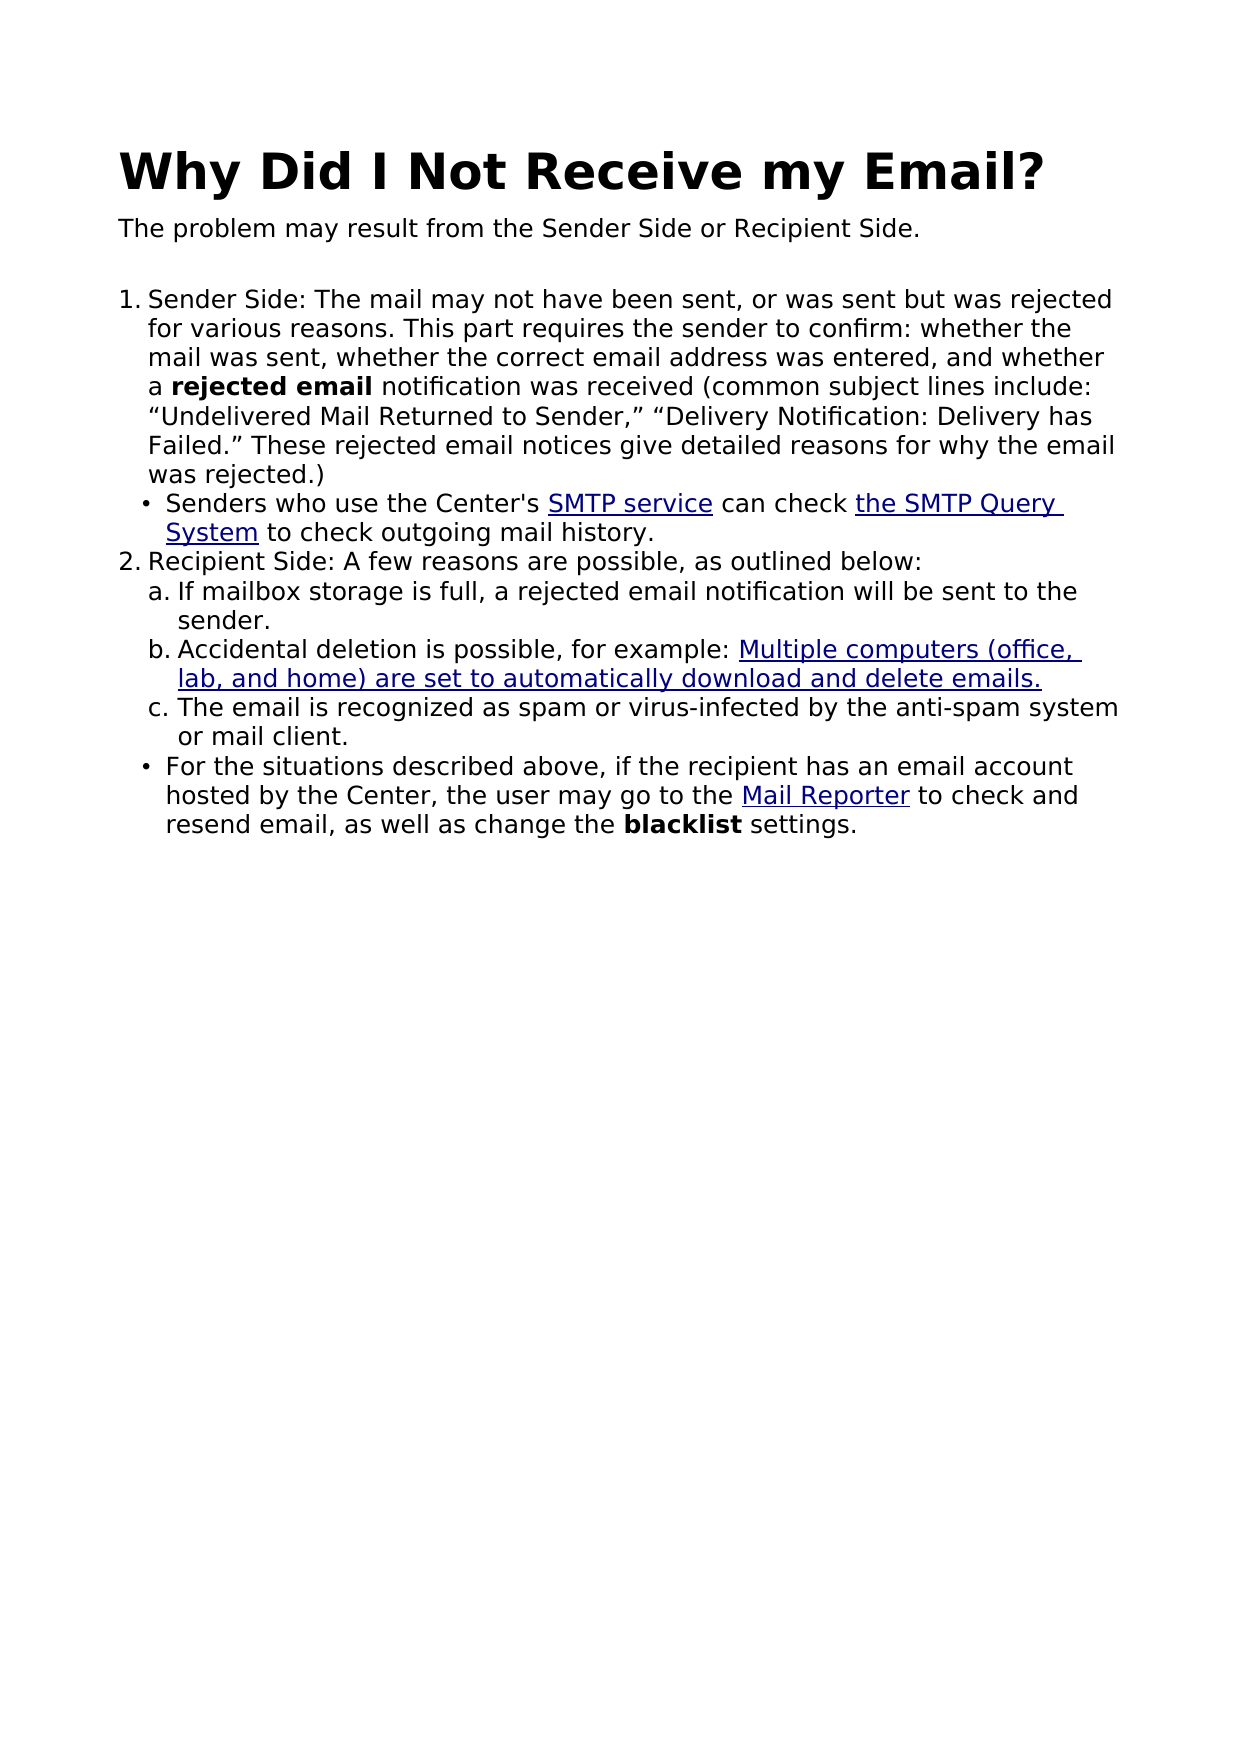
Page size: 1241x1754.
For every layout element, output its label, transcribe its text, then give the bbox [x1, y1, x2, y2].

list For the situations described above, if the recipient has an email account hosted by the Center, the user may go to the Mail Reporter to check and resend email, as well as change the blacklist settings. [142, 752, 1122, 839]
list Accidental deletion is possible, for example: Multiple computers (office, lab, and home) are set to automatically download and delete emails. [148, 635, 1122, 693]
subtitle Why Did I Not Receive my Email? [118, 143, 1122, 201]
list The email is recognized as spam or virus-infected by the anti-spam system or mail client. [148, 693, 1122, 752]
list Senders who use the Center's SMTP service can check the SMTP Query System to check outgoing mail history. [142, 489, 1122, 547]
list Sender Side: The mail may not have been sent, or was sent but was rejected for various reasons. This part requires the sender to confirm: whether the mail was sent, whether the correct email address was entered, and whether a rejected email notification was received (common subject lines include: “Undelivered Mail Returned to Sender,” “Delivery Notification: Delivery has Failed.” These rejected email notices give detailed reasons for why the email was rejected.) [118, 285, 1122, 489]
list If mailbox storage is full, a rejected email notification will be sent to the sender. [148, 577, 1122, 635]
list Recipient Side: A few reasons are possible, as outlined below: [118, 547, 1122, 577]
text The problem may result from the Sender Side or Recipient Side. [118, 214, 1122, 243]
